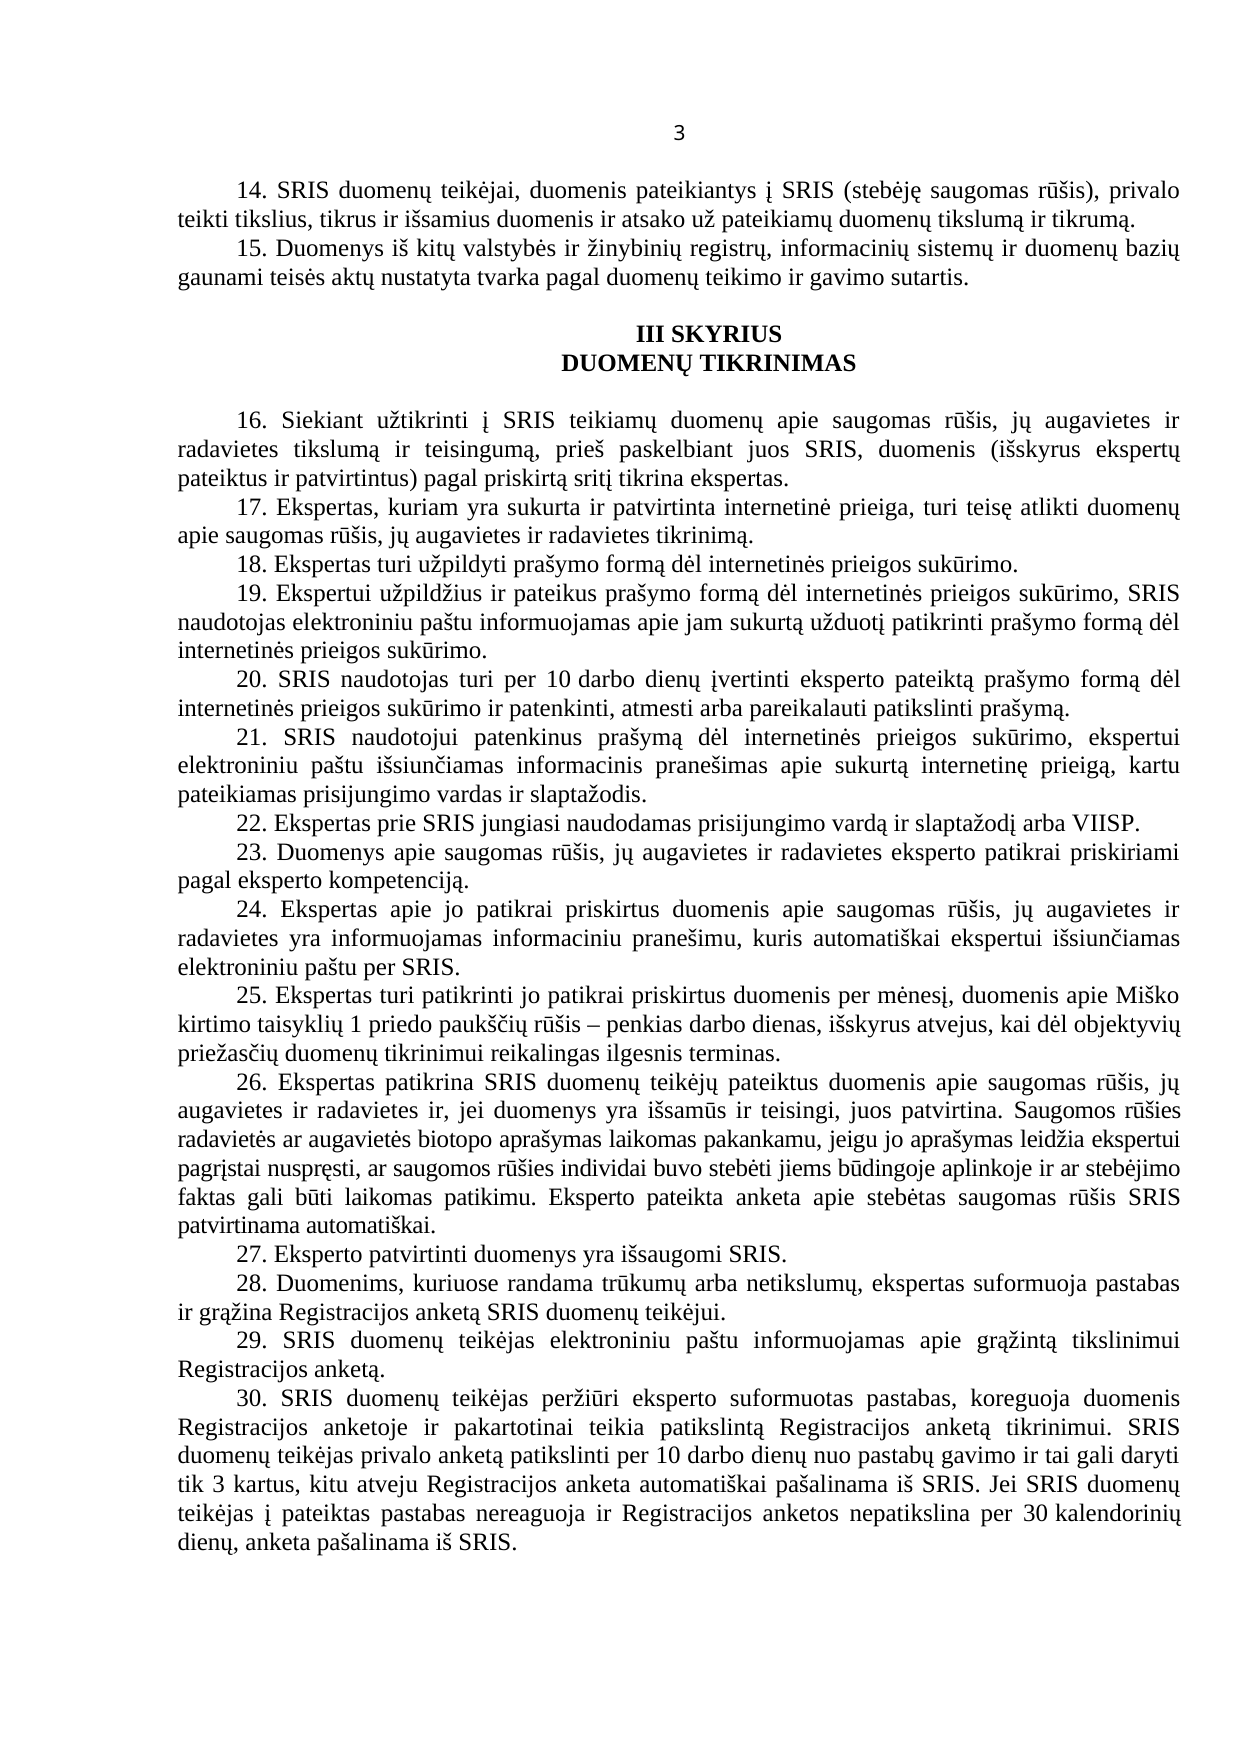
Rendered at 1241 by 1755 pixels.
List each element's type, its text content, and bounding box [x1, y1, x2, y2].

text 19. Ekspertui užpildžius ir pateikus prašymo formą dėl internetinės prieigos sukūrimo, SRIS naudotojas elektroniniu paštu informuojamas apie jam sukurtą užduotį patikrinti prašymo formą dėl internetinės prieigos sukūrimo. [177, 578, 1181, 664]
text 16. Siekiant užtikrinti į SRIS teikiamų duomenų apie saugomas rūšis, jų augavietes ir radavietes tikslumą ir teisingumą, prieš paskelbiant juos SRIS, duomenis (išskyrus ekspertų pateiktus ir patvirtintus) pagal priskirtą sritį tikrina ekspertas. [177, 405, 1181, 492]
text 25. Ekspertas turi patikrinti jo patikrai priskirtus duomenis per mėnesį, duomenis apie Miško kirtimo taisyklių 1 priedo paukščių rūšis – penkias darbo dienas, išskyrus atvejus, kai dėl objektyvių priežasčių duomenų tikrinimui reikalingas ilgesnis terminas. [177, 980, 1181, 1067]
text 24. Ekspertas apie jo patikrai priskirtus duomenis apie saugomas rūšis, jų augavietes ir radavietes yra informuojamas informaciniu pranešimu, kuris automatiškai ekspertui išsiunčiamas elektroniniu paštu per SRIS. [177, 894, 1181, 980]
text 23. Duomenys apie saugomas rūšis, jų augavietes ir radavietes eksperto patikrai priskiriami pagal eksperto kompetenciją. [177, 837, 1181, 894]
text 21. SRIS naudotojui patenkinus prašymą dėl internetinės prieigos sukūrimo, ekspertui elektroniniu paštu išsiunčiamas informacinis pranešimas apie sukurtą internetinę prieigą, kartu pateikiamas prisijungimo vardas ir slaptažodis. [177, 722, 1181, 808]
text DUOMENŲ TIKRINIMAS [177, 348, 1181, 377]
text 26. Ekspertas patikrina SRIS duomenų teikėjų pateiktus duomenis apie saugomas rūšis, jų augavietes ir radavietes ir, jei duomenys yra išsamūs ir teisingi, juos patvirtina. Saugomos rūšies radavietės ar augavietės biotopo aprašymas laikomas pakankamu, jeigu jo aprašymas leidžia ekspertui pagrįstai nuspręsti, ar saugomos rūšies individai buvo stebėti jiems būdingoje aplinkoje ir ar stebėjimo faktas gali būti laikomas patikimu. Eksperto pateikta anketa apie stebėtas saugomas rūšis SRIS patvirtinama automatiškai. [177, 1067, 1181, 1239]
text 14. SRIS duomenų teikėjai, duomenis pateikiantys į SRIS (stebėję saugomas rūšis), privalo teikti tikslius, tikrus ir išsamius duomenis ir atsako už pateikiamų duomenų tikslumą ir tikrumą. [177, 175, 1181, 233]
text 28. Duomenims, kuriuose randama trūkumų arba netikslumų, ekspertas suformuoja pastabas ir grąžina Registracijos anketą SRIS duomenų teikėjui. [177, 1268, 1181, 1325]
text 15. Duomenys iš kitų valstybės ir žinybinių registrų, informacinių sistemų ir duomenų bazių gaunami teisės aktų nustatyta tvarka pagal duomenų teikimo ir gavimo sutartis. [177, 233, 1181, 290]
text 18. Ekspertas turi užpildyti prašymo formą dėl internetinės prieigos sukūrimo. [177, 549, 1181, 578]
text 30. SRIS duomenų teikėjas peržiūri eksperto suformuotas pastabas, koreguoja duomenis Registracijos anketoje ir pakartotinai teikia patikslintą Registracijos anketą tikrinimui. SRIS duomenų teikėjas privalo anketą patikslinti per 10 darbo dienų nuo pastabų gavimo ir tai gali daryti tik 3 kartus, kitu atveju Registracijos anketa automatiškai pašalinama iš SRIS. Jei SRIS duomenų teikėjas į pateiktas pastabas nereaguoja ir Registracijos anketos nepatikslina per 30 kalendorinių dienų, anketa pašalinama iš SRIS. [177, 1383, 1181, 1555]
text 29. SRIS duomenų teikėjas elektroniniu paštu informuojamas apie grąžintą tikslinimui Registracijos anketą. [177, 1325, 1181, 1383]
text 22. Ekspertas prie SRIS jungiasi naudodamas prisijungimo vardą ir slaptažodį arba VIISP. [177, 808, 1181, 837]
text 20. SRIS naudotojas turi per 10 darbo dienų įvertinti eksperto pateiktą prašymo formą dėl internetinės prieigos sukūrimo ir patenkinti, atmesti arba pareikalauti patikslinti prašymą. [177, 664, 1181, 722]
text 17. Ekspertas, kuriam yra sukurta ir patvirtinta internetinė prieiga, turi teisę atlikti duomenų apie saugomas rūšis, jų augavietes ir radavietes tikrinimą. [177, 492, 1181, 549]
text III SKYRIUS [177, 319, 1181, 348]
text 27. Eksperto patvirtinti duomenys yra išsaugomi SRIS. [177, 1239, 1181, 1268]
